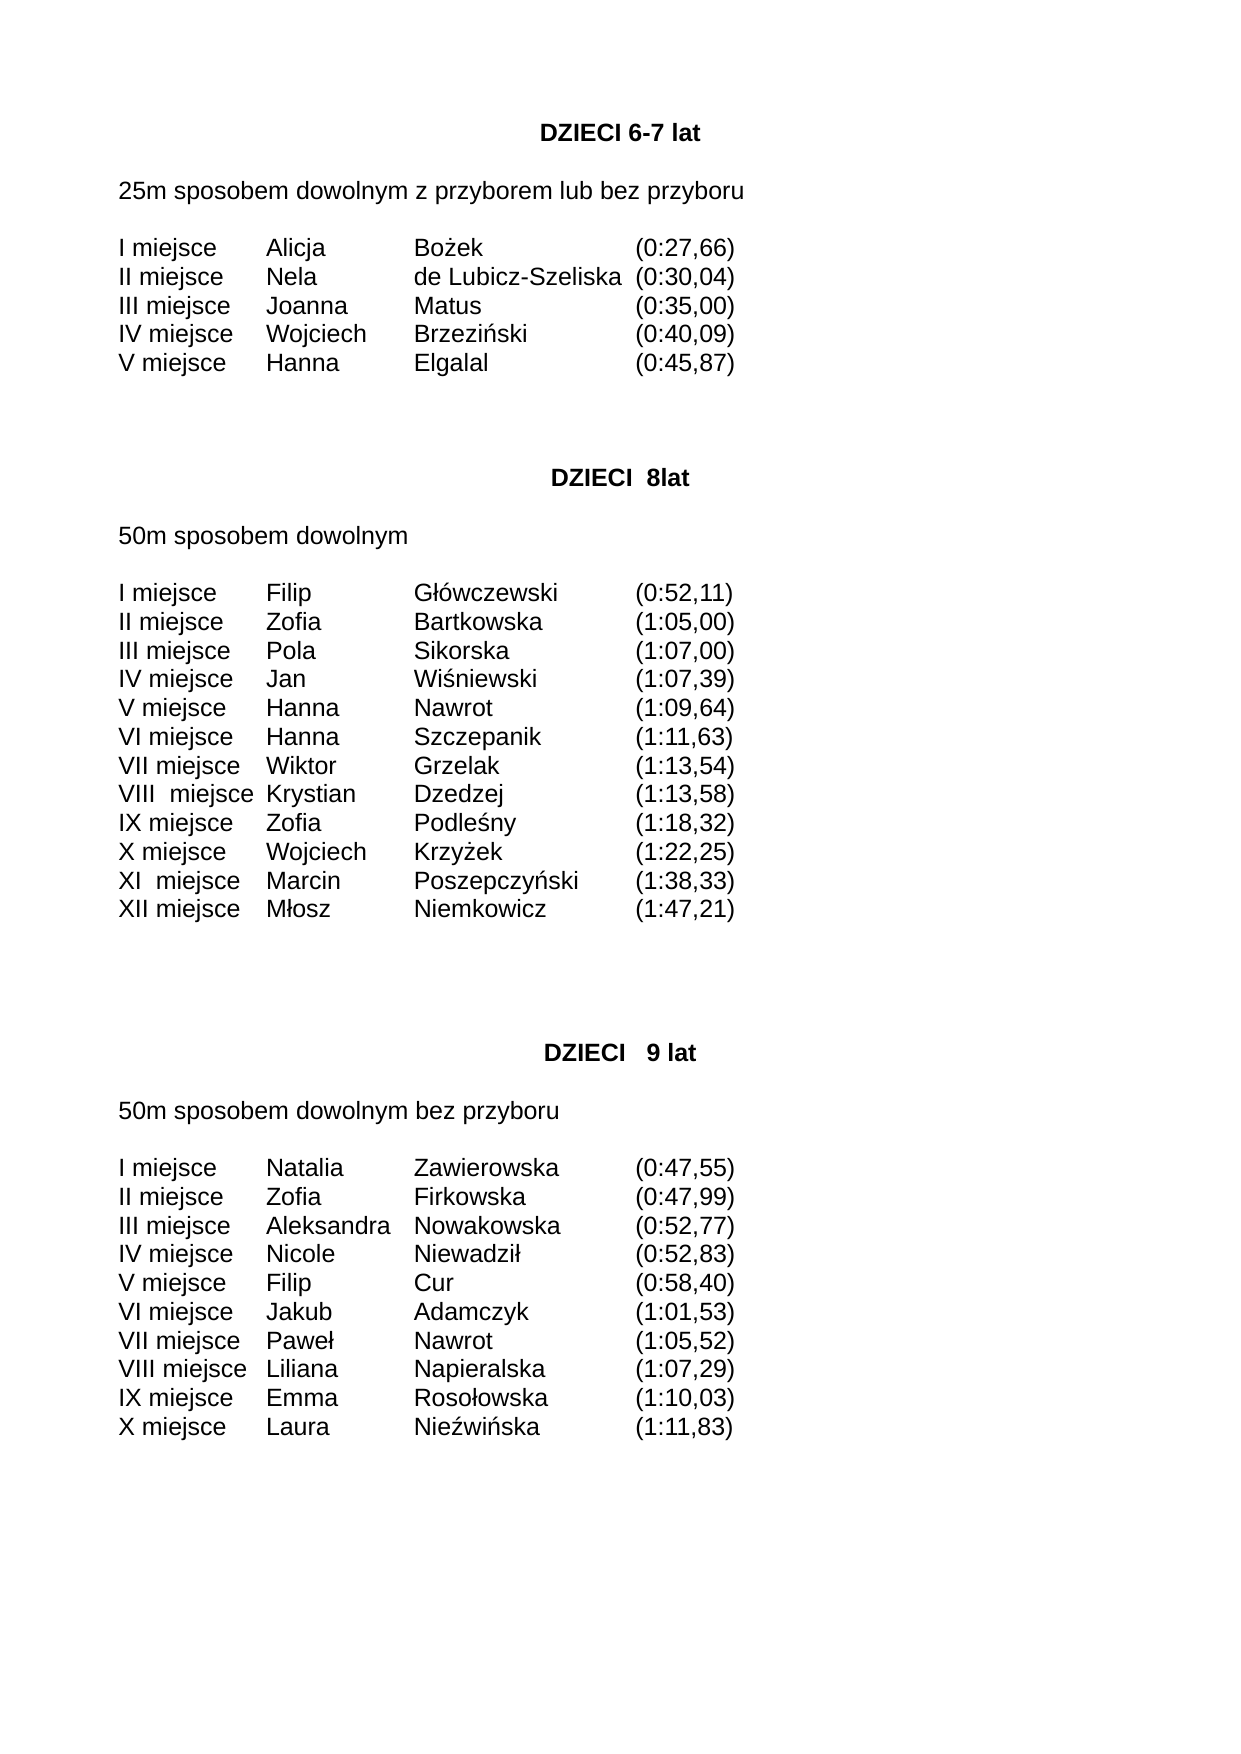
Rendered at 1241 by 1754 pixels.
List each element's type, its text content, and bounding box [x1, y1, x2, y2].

text III miejsce Pola Sikorska (1:07,00) [118, 636, 1122, 664]
text VI miejsce Jakub Adamczyk (1:01,53) [118, 1297, 1122, 1326]
text IV miejsce Nicole Niewadził (0:52,83) [118, 1239, 1122, 1268]
text DZIECI 6-7 lat [118, 118, 1122, 147]
text IV miejsce Jan Wiśniewski (1:07,39) [118, 664, 1122, 693]
text VI miejsce Hanna Szczepanik (1:11,63) [118, 722, 1122, 751]
text DZIECI 8lat [118, 463, 1122, 492]
text III miejsce Aleksandra Nowakowska (0:52,77) [118, 1211, 1122, 1239]
text DZIECI 9 lat [118, 1038, 1122, 1067]
text III miejsce Joanna Matus (0:35,00) [118, 291, 1122, 319]
text IV miejsce Wojciech Brzeziński (0:40,09) [118, 319, 1122, 348]
text V miejsce Filip Cur (0:58,40) [118, 1268, 1122, 1297]
text I miejsce Filip Główczewski (0:52,11) [118, 578, 1122, 607]
text XI miejsce Marcin Poszepczyński (1:38,33) [118, 866, 1122, 894]
text IX miejsce Zofia Podleśny (1:18,32) [118, 808, 1122, 837]
text VII miejsce Wiktor Grzelak (1:13,54) [118, 751, 1122, 779]
text VIII miejsce Liliana Napieralska (1:07,29) [118, 1354, 1122, 1383]
text II miejsce Nela de Lubicz-Szeliska (0:30,04) [118, 262, 1122, 291]
text IX miejsce Emma Rosołowska (1:10,03) [118, 1383, 1122, 1412]
text II miejsce Zofia Bartkowska (1:05,00) [118, 607, 1122, 636]
text I miejsce Alicja Bożek (0:27,66) [118, 233, 1122, 262]
text I miejsce Natalia Zawierowska (0:47,55) [118, 1153, 1122, 1182]
text X miejsce Laura Nieźwińska (1:11,83) [118, 1412, 1122, 1441]
text 25m sposobem dowolnym z przyborem lub bez przyboru [118, 176, 1122, 204]
text V miejsce Hanna Elgalal (0:45,87) [118, 348, 1122, 377]
text 50m sposobem dowolnym [118, 521, 1122, 549]
text V miejsce Hanna Nawrot (1:09,64) [118, 693, 1122, 722]
text VIII miejsce Krystian Dzedzej (1:13,58) [118, 779, 1122, 808]
text VII miejsce Paweł Nawrot (1:05,52) [118, 1326, 1122, 1354]
text XII miejsce Młosz Niemkowicz (1:47,21) [118, 894, 1122, 923]
text X miejsce Wojciech Krzyżek (1:22,25) [118, 837, 1122, 866]
text 50m sposobem dowolnym bez przyboru [118, 1096, 1122, 1124]
text II miejsce Zofia Firkowska (0:47,99) [118, 1182, 1122, 1211]
